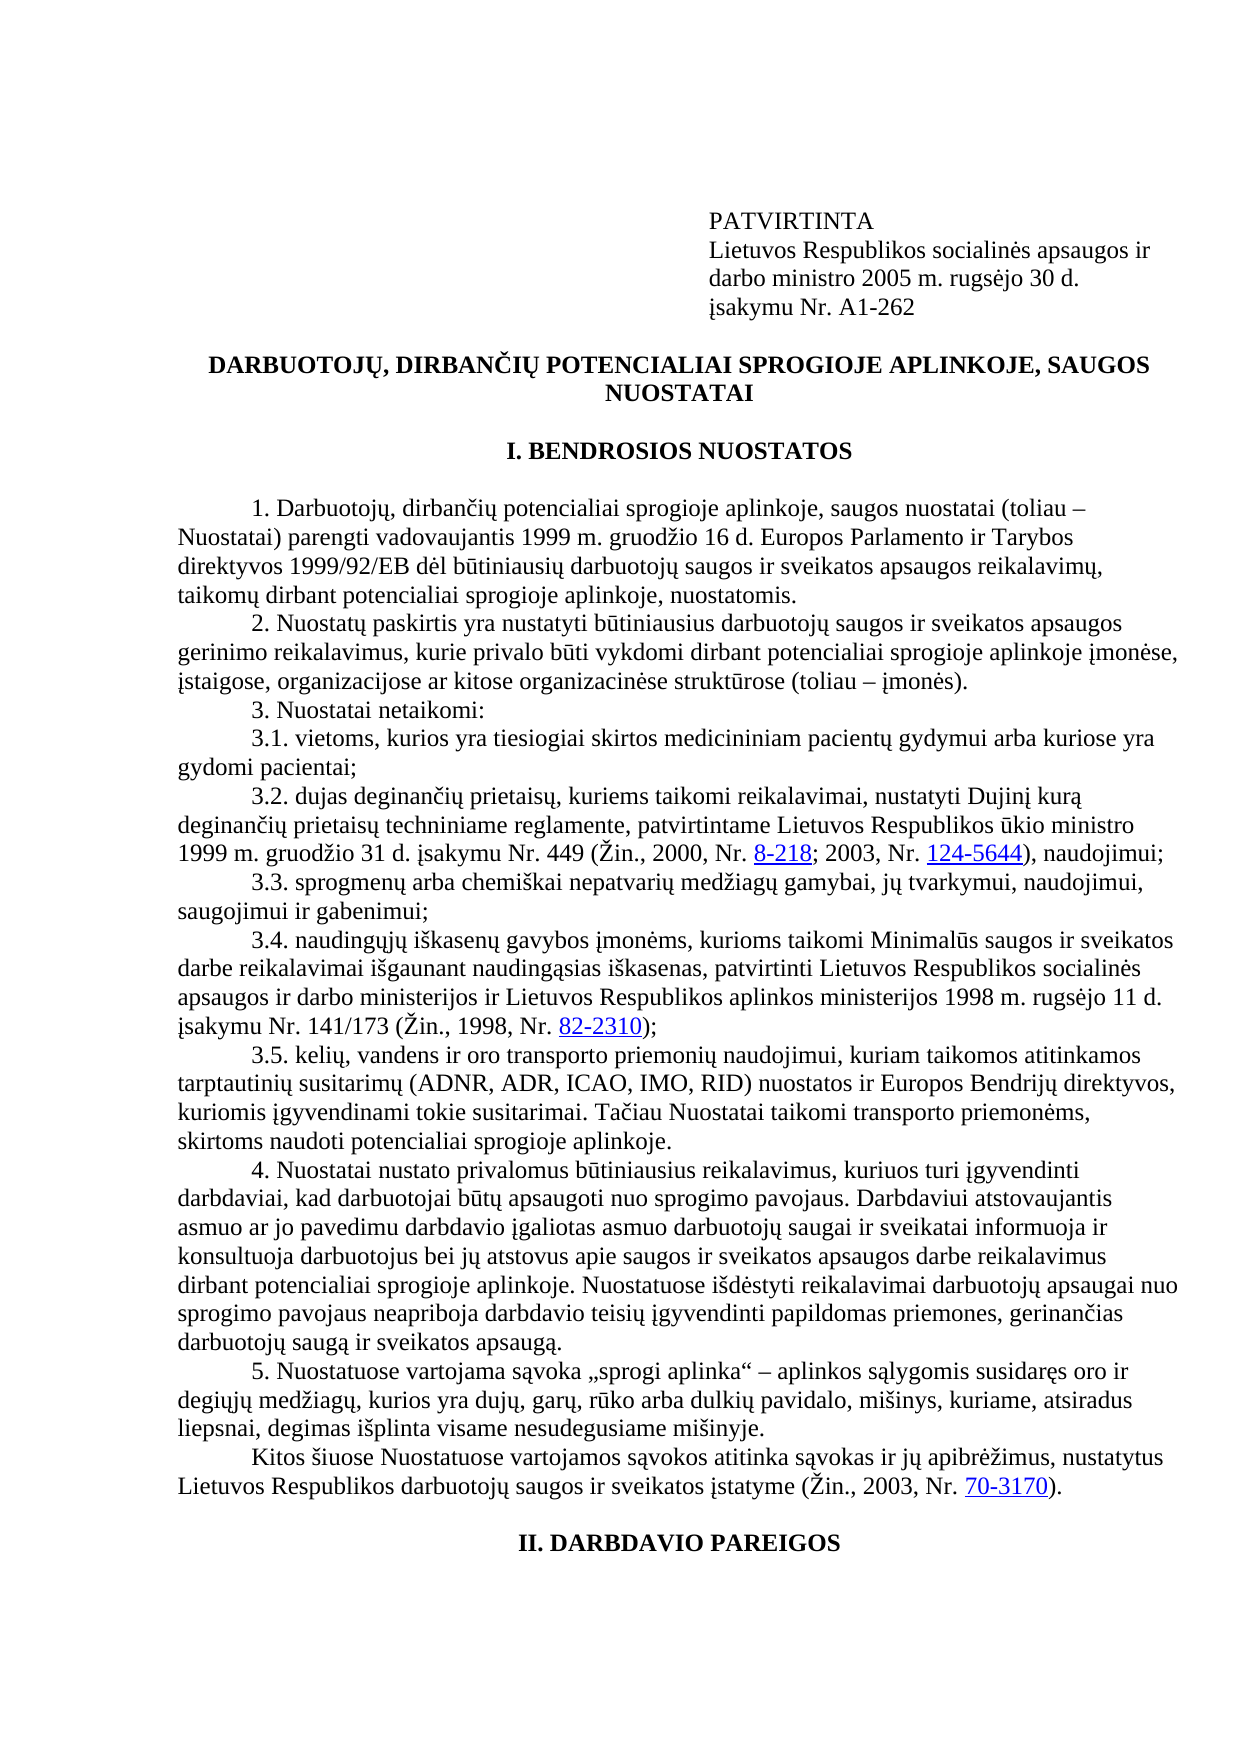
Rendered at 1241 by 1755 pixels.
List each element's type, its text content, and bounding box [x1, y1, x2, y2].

text 1. Darbuotojų, dirbančių potencialiai sprogioje aplinkoje, saugos nuostatai (toliau – Nuostatai) parengti vadovaujantis 1999 m. gruodžio 16 d. Europos Parlamento ir Tarybos direktyvos 1999/92/EB dėl būtiniausių darbuotojų saugos ir sveikatos apsaugos reikalavimų, taikomų dirbant potencialiai sprogioje aplinkoje, nuostatomis. [177, 493, 1181, 608]
text įsakymu Nr. A1-262 [177, 292, 1181, 321]
text 3.5. kelių, vandens ir oro transporto priemonių naudojimui, kuriam taikomos atitinkamos tarptautinių susitarimų (ADNR, ADR, ICAO, IMO, RID) nuostatos ir Europos Bendrijų direktyvos, kuriomis įgyvendinami tokie susitarimai. Tačiau Nuostatai taikomi transporto priemonėms, skirtoms naudoti potencialiai sprogioje aplinkoje. [177, 1040, 1181, 1155]
text Kitos šiuose Nuostatuose vartojamos sąvokos atitinka sąvokas ir jų apibrėžimus, nustatytus Lietuvos Respublikos darbuotojų saugos ir sveikatos įstatyme (Žin., 2003, Nr. 70-3170). [177, 1442, 1181, 1500]
text II. DARBDAVIO PAREIGOS [177, 1528, 1181, 1557]
text 3.4. naudingųjų iškasenų gavybos įmonėms, kurioms taikomi Minimalūs saugos ir sveikatos darbe reikalavimai išgaunant naudingąsias iškasenas, patvirtinti Lietuvos Respublikos socialinės apsaugos ir darbo ministerijos ir Lietuvos Respublikos aplinkos ministerijos 1998 m. rugsėjo 11 d. įsakymu Nr. 141/173 (Žin., 1998, Nr. 82-2310); [177, 925, 1181, 1040]
text I. BENDROSIOS NUOSTATOS [177, 436, 1181, 465]
text 3. Nuostatai netaikomi: [177, 695, 1181, 723]
text 2. Nuostatų paskirtis yra nustatyti būtiniausius darbuotojų saugos ir sveikatos apsaugos gerinimo reikalavimus, kurie privalo būti vykdomi dirbant potencialiai sprogioje aplinkoje įmonėse, įstaigose, organizacijose ar kitose organizacinėse struktūrose (toliau – įmonės). [177, 608, 1181, 695]
text 3.3. sprogmenų arba chemiškai nepatvarių medžiagų gamybai, jų tvarkymui, naudojimui, saugojimui ir gabenimui; [177, 867, 1181, 925]
text darbo ministro 2005 m. rugsėjo 30 d. [177, 263, 1181, 292]
text PATVIRTINTA [177, 206, 1181, 235]
text 4. Nuostatai nustato privalomus būtiniausius reikalavimus, kuriuos turi įgyvendinti darbdaviai, kad darbuotojai būtų apsaugoti nuo sprogimo pavojaus. Darbdaviui atstovaujantis asmuo ar jo pavedimu darbdavio įgaliotas asmuo darbuotojų saugai ir sveikatai informuoja ir konsultuoja darbuotojus bei jų atstovus apie saugos ir sveikatos apsaugos darbe reikalavimus dirbant potencialiai sprogioje aplinkoje. Nuostatuose išdėstyti reikalavimai darbuotojų apsaugai nuo sprogimo pavojaus neapriboja darbdavio teisių įgyvendinti papildomas priemones, gerinančias darbuotojų saugą ir sveikatos apsaugą. [177, 1155, 1181, 1356]
text 3.1. vietoms, kurios yra tiesiogiai skirtos medicininiam pacientų gydymui arba kuriose yra gydomi pacientai; [177, 723, 1181, 781]
text 3.2. dujas deginančių prietaisų, kuriems taikomi reikalavimai, nustatyti Dujinį kurą deginančių prietaisų techniniame reglamente, patvirtintame Lietuvos Respublikos ūkio ministro 1999 m. gruodžio 31 d. įsakymu Nr. 449 (Žin., 2000, Nr. 8-218; 2003, Nr. 124-5644), naudojimui; [177, 781, 1181, 867]
text DARBUOTOJŲ, DIRBANČIŲ POTENCIALIAI SPROGIOJE APLINKOJE, SAUGOS NUOSTATAI [177, 350, 1181, 407]
text 5. Nuostatuose vartojama sąvoka „sprogi aplinka“ – aplinkos sąlygomis susidaręs oro ir degiųjų medžiagų, kurios yra dujų, garų, rūko arba dulkių pavidalo, mišinys, kuriame, atsiradus liepsnai, degimas išplinta visame nesudegusiame mišinyje. [177, 1356, 1181, 1442]
text Lietuvos Respublikos socialinės apsaugos ir [177, 235, 1181, 263]
